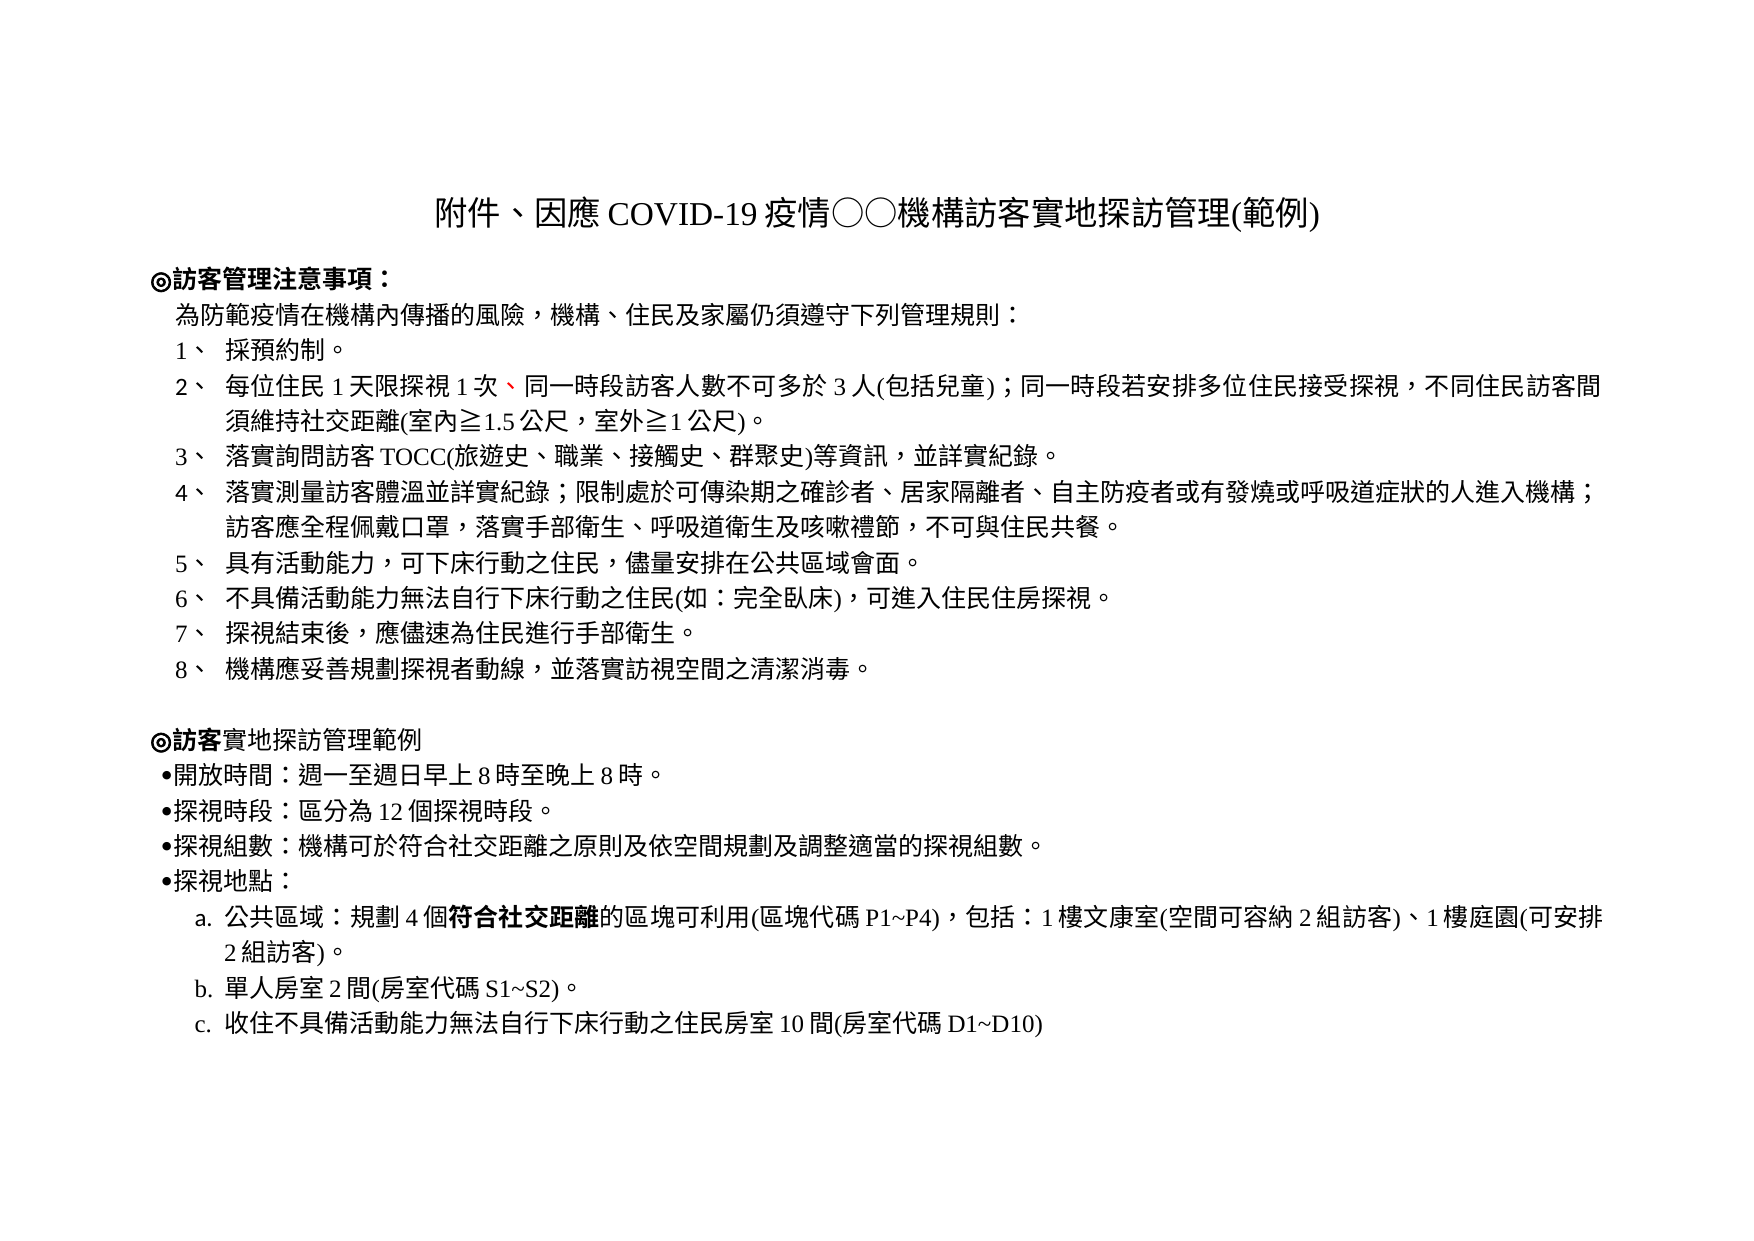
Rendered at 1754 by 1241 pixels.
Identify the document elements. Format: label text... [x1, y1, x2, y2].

list 落實詢問訪客TOCC(旅遊史、職業、接觸史、群聚史)等資訊，並詳實紀錄。 [175, 437, 1604, 473]
text 探視時段：區分為12個探視時段。 [150, 792, 1604, 827]
text 探視地點： [150, 862, 1604, 898]
list 採預約制。 [175, 331, 1604, 367]
text 開放時間：週一至週日早上8時至晚上8時。 [150, 756, 1604, 792]
text 探視組數：機構可於符合社交距離之原則及依空間規劃及調整適當的探視組數。 [150, 827, 1604, 862]
list 每位住民1天限探視1次、同一時段訪客人數不可多於3人(包括兒童)；同一時段若安排多位住民接受探視，不同住民訪客間須維持社交距離(室內≧1.5公尺，室外≧1公尺)。 [175, 367, 1604, 437]
text ◎訪客管理注意事項： [150, 260, 1604, 296]
list 收住不具備活動能力無法自行下床行動之住民房室10間(房室代碼D1~D10) [194, 1004, 1604, 1039]
text ◎訪客實地探訪管理範例 [150, 721, 1604, 756]
list 單人房室2間(房室代碼S1~S2)。 [194, 969, 1604, 1004]
text 為防範疫情在機構內傳播的風險，機構、住民及家屬仍須遵守下列管理規則： [175, 296, 1604, 331]
text 附件、因應COVID-19疫情○○機構訪客實地探訪管理(範例) [150, 187, 1604, 235]
list 探視結束後，應儘速為住民進行手部衛生。 [175, 614, 1604, 650]
list 機構應妥善規劃探視者動線，並落實訪視空間之清潔消毒。 [175, 650, 1604, 685]
list 具有活動能力，可下床行動之住民，儘量安排在公共區域會面。 [175, 544, 1604, 579]
list 落實測量訪客體溫並詳實紀錄；限制處於可傳染期之確診者、居家隔離者、自主防疫者或有發燒或呼吸道症狀的人進入機構；訪客應全程佩戴口罩，落實手部衛生、呼吸道衛生及咳嗽禮節，不可與住民共餐。 [175, 473, 1604, 544]
list 不具備活動能力無法自行下床行動之住民(如：完全臥床)，可進入住民住房探視。 [175, 579, 1604, 614]
list 公共區域：規劃4個符合社交距離的區塊可利用(區塊代碼P1~P4)，包括：1樓文康室(空間可容納2組訪客)、1樓庭園(可安排2組訪客)。 [194, 898, 1604, 969]
